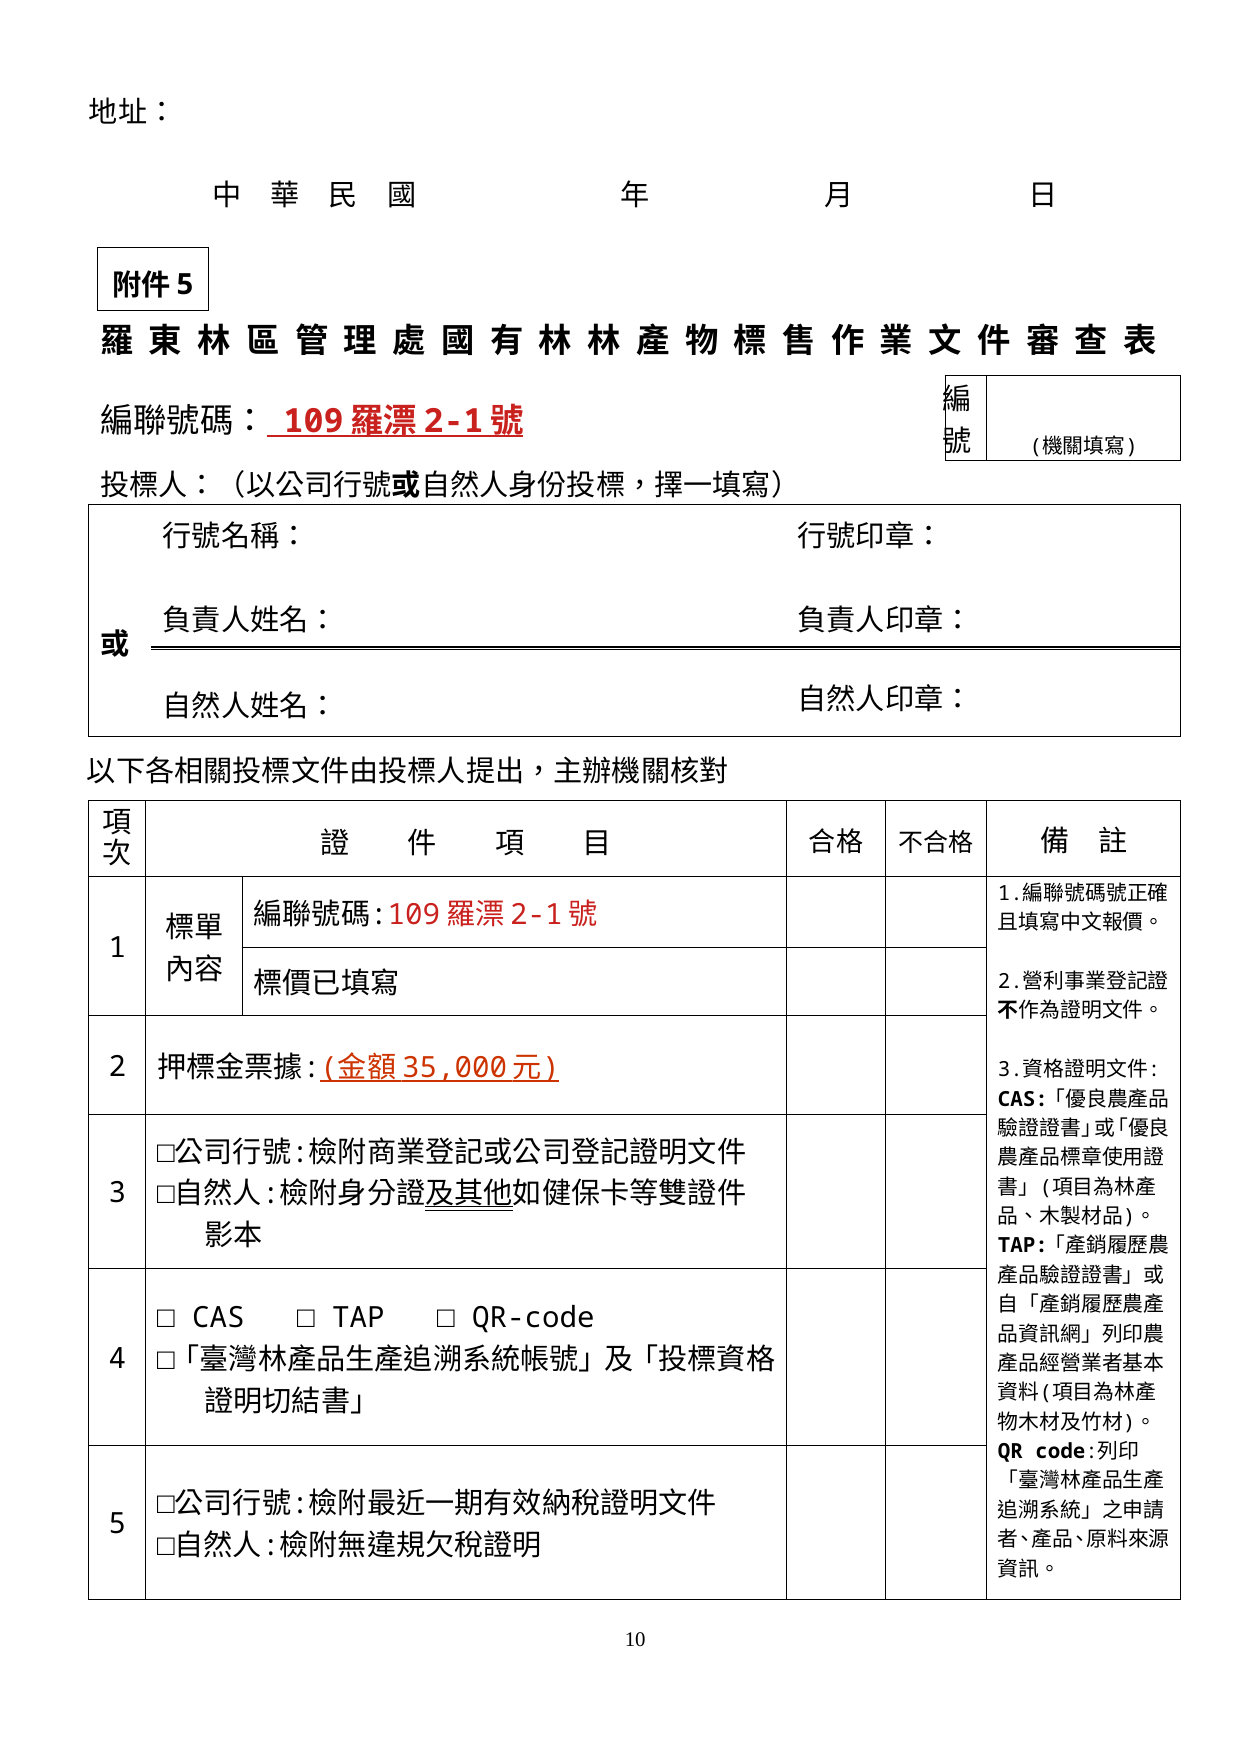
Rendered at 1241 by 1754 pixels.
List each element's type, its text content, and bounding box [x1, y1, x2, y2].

table_cell 證 件 項 目 [146, 801, 786, 876]
table_cell 4 [89, 1269, 145, 1445]
text 地址： [89, 89, 1181, 130]
text 中 華 民 國 年 月 日 [89, 172, 1181, 214]
table_cell [987, 376, 1180, 421]
table_cell □公司行號:檢附最近一期有效納稅證明文件 □自然人:檢附無違規欠稅證明 [146, 1446, 786, 1598]
table_cell [886, 877, 986, 947]
table_cell [437, 505, 786, 646]
table_cell [437, 650, 786, 736]
table_cell 編號 [946, 376, 986, 460]
table_cell [787, 1446, 885, 1598]
table_cell 1 [89, 877, 145, 1014]
table_header 羅東林區管理處國有林林產物標售作業文件審查表 [89, 301, 1169, 374]
table_cell 自然人印章： [786, 650, 1180, 736]
table_cell [945, 461, 986, 503]
text 附件5 [100, 262, 205, 304]
table_cell [787, 948, 885, 1014]
table_cell [986, 461, 1181, 503]
table_cell 項次 [89, 801, 145, 876]
table_cell [1170, 737, 1181, 800]
table_cell (機關填寫) [987, 421, 1180, 460]
table_cell [787, 1269, 885, 1445]
table_cell 或 [89, 505, 151, 736]
table_cell [886, 1446, 986, 1598]
table_cell [787, 1016, 885, 1114]
table_cell 以下各相關投標文件由投標人提出，主辦機關核對 [89, 737, 1169, 800]
table_cell 合格 [787, 801, 885, 876]
table_cell [787, 877, 885, 947]
table_cell 5 [89, 1446, 145, 1598]
table_cell 3 [89, 1115, 145, 1268]
table_cell 標價已填寫 [243, 948, 786, 1014]
table_cell [886, 948, 986, 1014]
table_cell 自然人姓名： [151, 650, 437, 736]
table_cell 編聯號碼:109羅漂2-1號 [243, 877, 786, 947]
table_cell [886, 375, 945, 460]
table_cell 2 [89, 1016, 145, 1114]
table_cell 備 註 [987, 801, 1180, 876]
table_cell [886, 1016, 986, 1114]
table_cell [787, 1115, 885, 1268]
table_cell [886, 1269, 986, 1445]
table_cell 行號名稱： 負責人姓名： [151, 505, 437, 646]
table_header [1170, 301, 1181, 374]
table_cell 押標金票據:(金額35,000元) [146, 1016, 786, 1114]
table_cell □ CAS □ TAP □ QR-code □「臺灣林產品生產追溯系統帳號」及「投標資格證明切結書」 [146, 1269, 786, 1445]
table_cell 編聯號碼： 109羅漂2-1號 [89, 375, 886, 460]
table_cell 投標人：（以公司行號或自然人身份投標，擇一填寫） [89, 460, 886, 503]
table_cell [886, 460, 945, 503]
table_cell □公司行號:檢附商業登記或公司登記證明文件 □自然人:檢附身分證及其他如健保卡等雙證件影本 [146, 1115, 786, 1268]
table_cell 標單 內容 [146, 877, 242, 1014]
table_cell 行號印章： 負責人印章： [786, 505, 1180, 646]
table_cell [886, 1115, 986, 1268]
table_cell 1.編聯號碼號正確且填寫中文報價。 2.營利事業登記證不作為證明文件。 3.資格證明文件: CAS:「優良農產品驗證證書」或「優良農產品標章使用證書」(項目為林產品、木製材品)。 TAP:「產銷履歷農產品驗證證書」或自「產銷履歷農產品資訊網」列印農產品經營業者基本資料(項目為林產物木材及竹材)。 QR code:列印「臺灣林產品生產追溯系統」之申請者、產品、原料來源資訊。 無上揭3項:列印「臺灣林產品生產追溯系統」之申請者單位名稱及姓名、並填具「投標資格證明切結書」 [987, 877, 1180, 1598]
table_cell 不合格 [886, 801, 986, 876]
